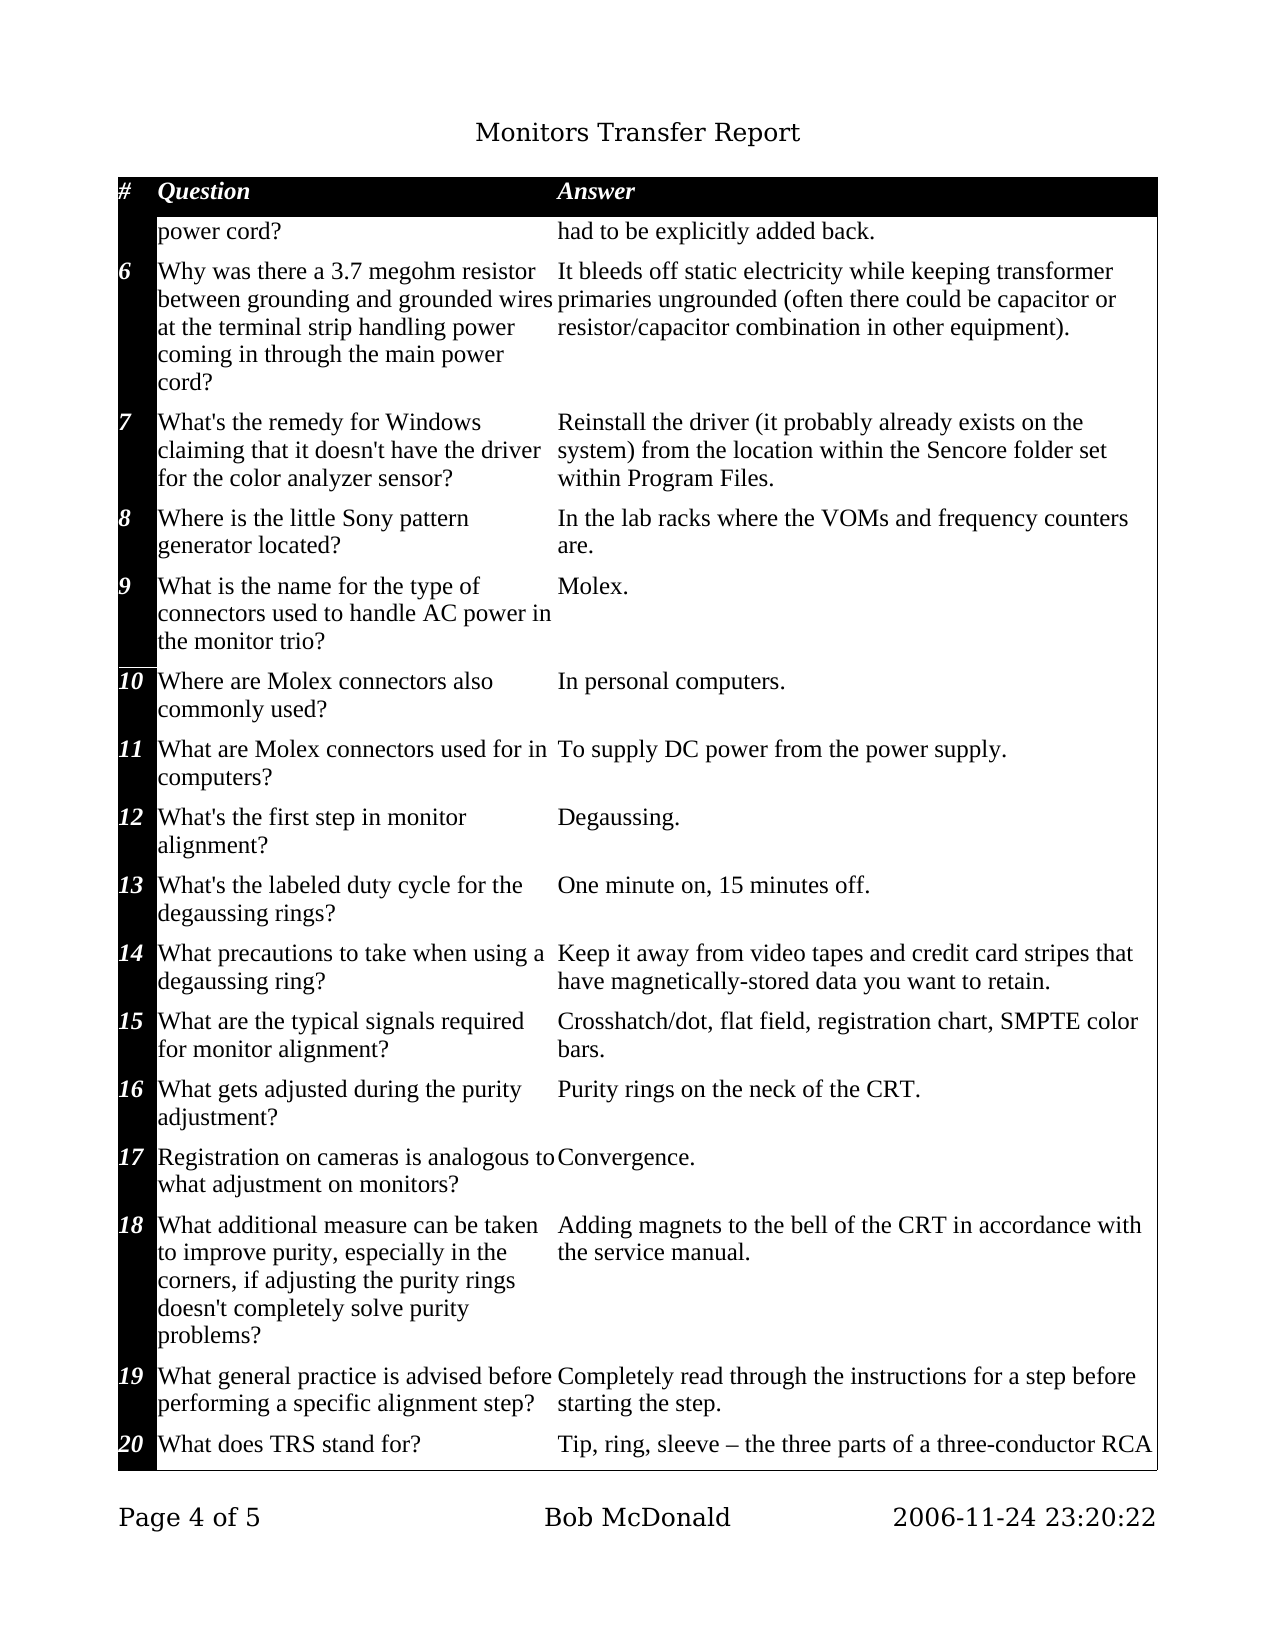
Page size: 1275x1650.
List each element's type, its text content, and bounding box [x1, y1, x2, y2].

table_cell 7 [119, 408, 157, 504]
table_cell Purity rings on the neck of the CRT. [557, 1075, 1157, 1143]
table_cell What precautions to take when using a degaussing ring? [157, 939, 557, 1007]
table_cell Where are Molex connectors also commonly used? [157, 668, 557, 735]
table_cell What is the name for the type of connectors used to handle AC power in the monitor trio? [157, 572, 557, 667]
table_cell 13 [119, 871, 157, 939]
table_cell Molex. [557, 572, 1157, 667]
table_header # [119, 178, 157, 217]
table_cell 19 [119, 1362, 157, 1430]
table_header Question [157, 178, 557, 217]
table_cell Reinstall the driver (it probably already exists on the system) from the location within the Sencore folder set within Program Files. [557, 408, 1157, 504]
table_cell Tip, ring, sleeve – the three parts of a three-conductor RCA [557, 1430, 1157, 1470]
table_cell What gets adjusted during the purity adjustment? [157, 1075, 557, 1143]
table_cell 14 [119, 939, 157, 1007]
table_cell What's the labeled duty cycle for the degaussing rings? [157, 871, 557, 939]
table_cell Registration on cameras is analogous to what adjustment on monitors? [157, 1143, 557, 1211]
table_cell 8 [119, 504, 157, 572]
table_cell To supply DC power from the power supply. [557, 735, 1157, 803]
table_cell Crosshatch/dot, flat field, registration chart, SMPTE color bars. [557, 1007, 1157, 1075]
table_cell What are the typical signals required for monitor alignment? [157, 1007, 557, 1075]
table_cell had to be explicitly added back. [557, 217, 1157, 257]
table_cell 6 [119, 257, 157, 408]
table_cell 12 [119, 803, 157, 871]
table_cell What's the remedy for Windows claiming that it doesn't have the driver for the color analyzer sensor? [157, 408, 557, 504]
table_cell 15 [119, 1007, 157, 1075]
table_cell 17 [119, 1143, 157, 1211]
table_cell 10 [119, 668, 157, 735]
table_cell Keep it away from video tapes and credit card stripes that have magnetically-stored data you want to retain. [557, 939, 1157, 1007]
table_cell power cord? [157, 217, 557, 257]
table_cell Why was there a 3.7 megohm resistor between grounding and grounded wires at the terminal strip handling power coming in through the main power cord? [157, 257, 557, 408]
table_cell 9 [119, 572, 157, 667]
table_cell 16 [119, 1075, 157, 1143]
table_cell What general practice is advised before performing a specific alignment step? [157, 1362, 557, 1430]
table_cell Where is the little Sony pattern generator located? [157, 504, 557, 572]
table_cell 11 [119, 735, 157, 803]
table_cell Convergence. [557, 1143, 1157, 1211]
table_cell Adding magnets to the bell of the CRT in accordance with the service manual. [557, 1211, 1157, 1362]
table_cell What does TRS stand for? [157, 1430, 557, 1470]
table_cell 20 [119, 1430, 157, 1470]
table_cell Completely read through the instructions for a step before starting the step. [557, 1362, 1157, 1430]
table_cell One minute on, 15 minutes off. [557, 871, 1157, 939]
table_cell What are Molex connectors used for in computers? [157, 735, 557, 803]
table_cell [119, 217, 157, 257]
table_cell What additional measure can be taken to improve purity, especially in the corners, if adjusting the purity rings doesn't completely solve purity problems? [157, 1211, 557, 1362]
table_cell In personal computers. [557, 668, 1157, 735]
table_cell 18 [119, 1211, 157, 1362]
table_cell Degaussing. [557, 803, 1157, 871]
table_header Answer [557, 178, 1157, 217]
table_cell It bleeds off static electricity while keeping transformer primaries ungrounded (often there could be capacitor or resistor/capacitor combination in other equipment). [557, 257, 1157, 408]
table_cell In the lab racks where the VOMs and frequency counters are. [557, 504, 1157, 572]
table_cell What's the first step in monitor alignment? [157, 803, 557, 871]
